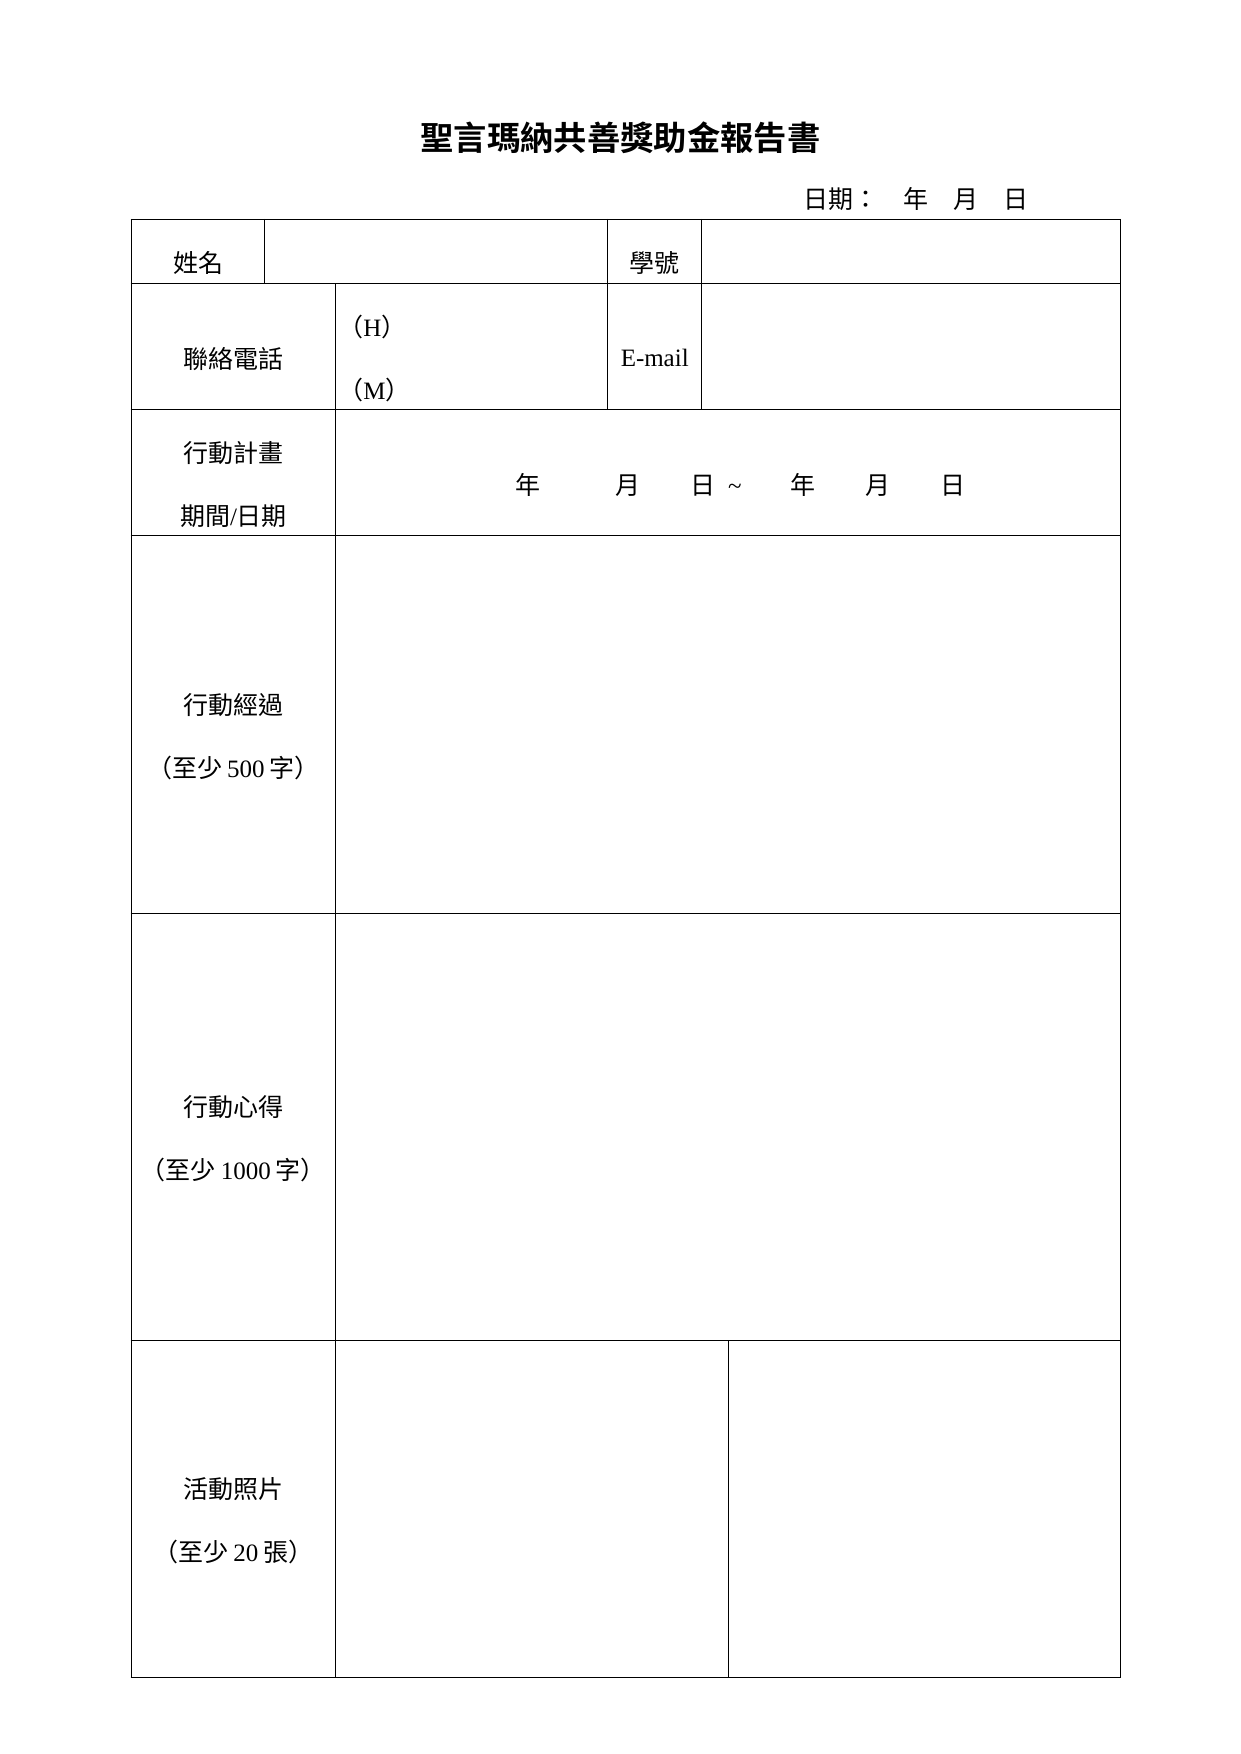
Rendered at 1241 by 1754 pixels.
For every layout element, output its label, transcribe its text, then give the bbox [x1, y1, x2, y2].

table_cell （H） （M） [336, 284, 607, 409]
table_cell [336, 914, 1120, 1340]
table_cell 行動心得 （至少1000字） [132, 914, 335, 1340]
table_cell 行動計畫 期間/日期 [132, 410, 335, 535]
table_cell [702, 284, 1120, 409]
table_header [265, 220, 607, 283]
table_cell 聯絡電話 [132, 284, 335, 409]
table_cell E-mail [608, 284, 701, 409]
table_cell [336, 536, 1120, 913]
table_cell 年 月 日 ~ 年 月 日 [336, 410, 1120, 535]
table_cell 活動照片 （至少20張） [132, 1341, 335, 1677]
text 聖言瑪納共善獎助金報告書 [187, 94, 1053, 156]
table_header [702, 220, 1120, 283]
table_cell 行動經過 （至少500字） [132, 536, 335, 913]
table_header 姓名 [132, 220, 264, 283]
table_cell [729, 1341, 1120, 1677]
table_header 學號 [608, 220, 701, 283]
text 日期： 年 月 日 [225, 156, 1028, 219]
table_cell [336, 1341, 728, 1677]
